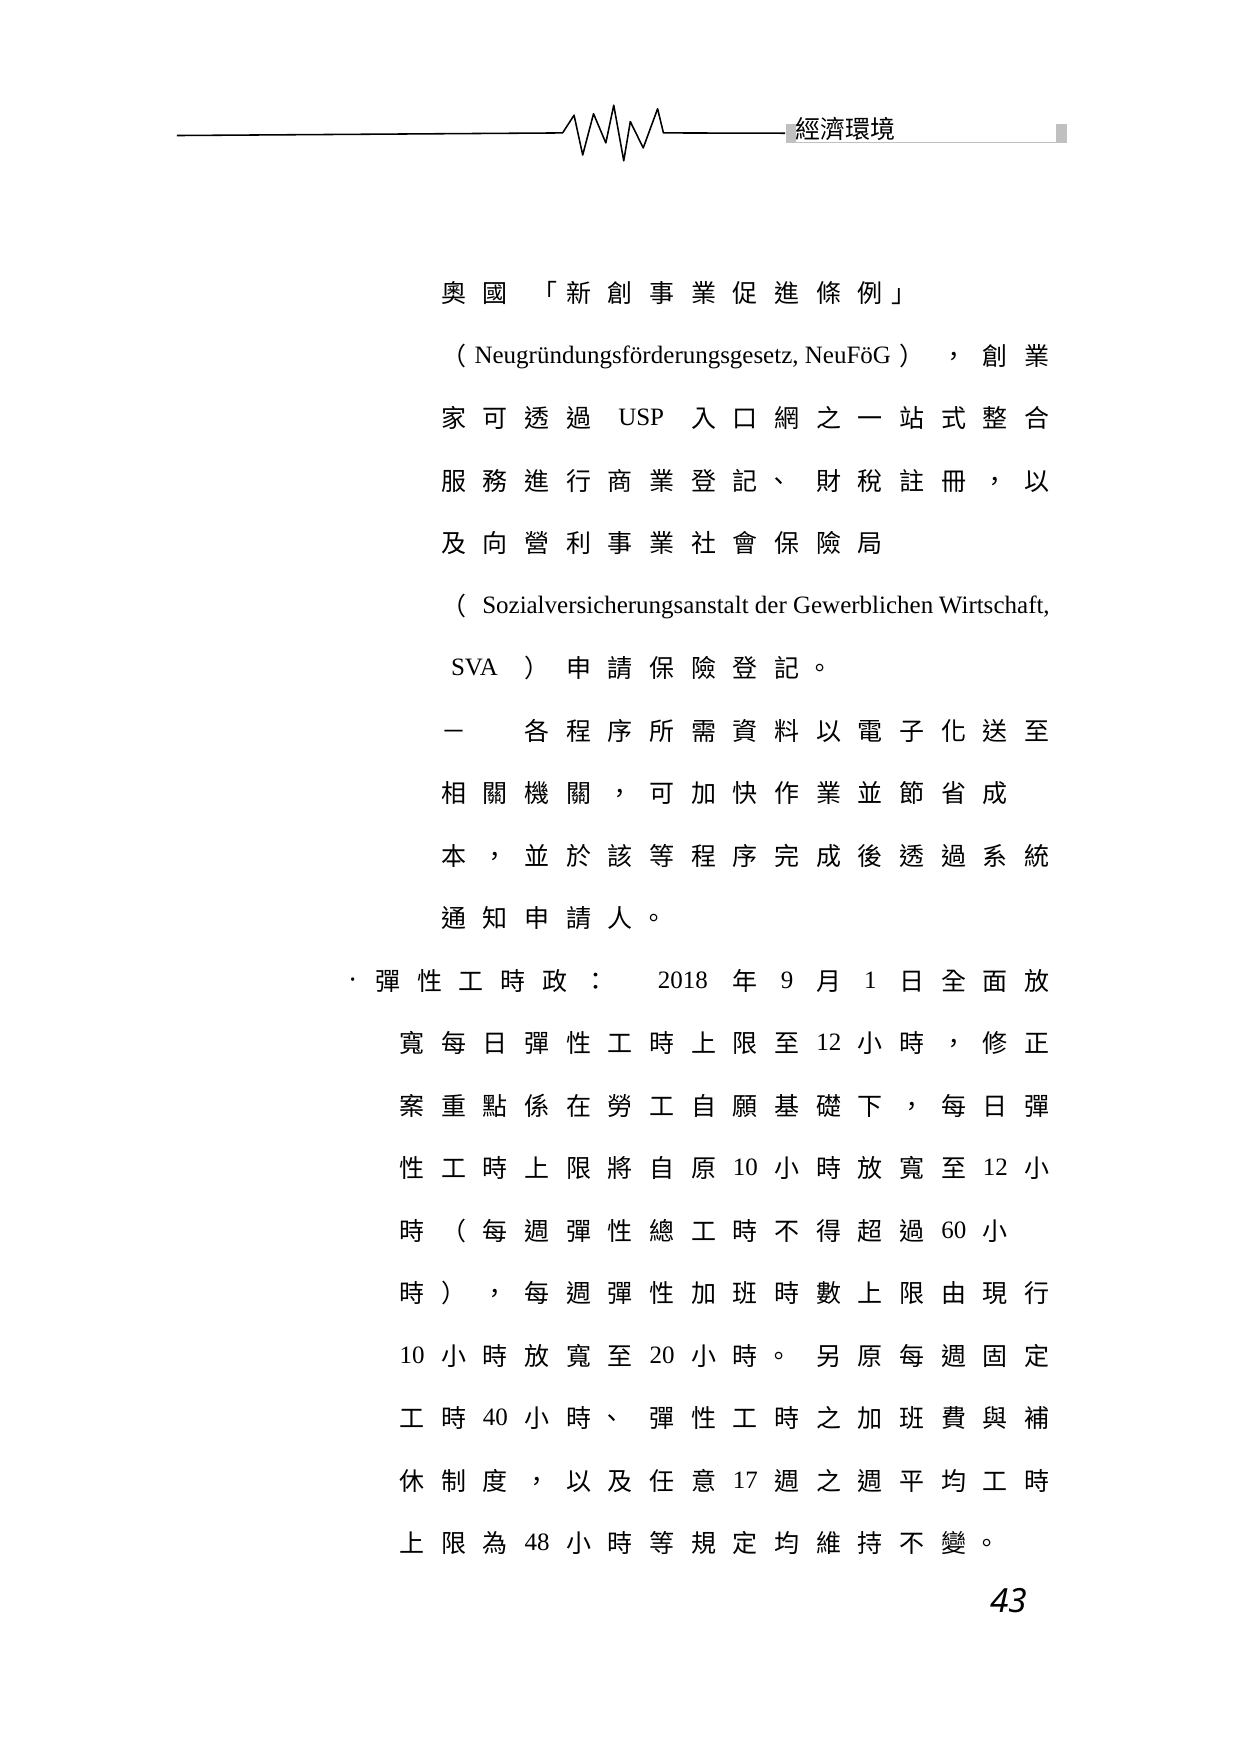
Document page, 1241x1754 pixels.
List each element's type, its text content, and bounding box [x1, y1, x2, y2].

text ․ 彈性工時政：2018年9月1日全面放寬每日彈性工時上限至12小時，修正案重點係在勞工自願基礎下，每日彈性工時上限將自原10小時放寬至12小時（每週彈性總工時不得超過60小時），每週彈性加班時數上限由現行10小時放寬至20小時。另原每週固定工時40小時、彈性工時之加班費與補休制度，以及任意17週之週平均工時上限為48小時等規定均維持不變。 [330, 938, 1058, 1563]
text － 各程序所需資料以電子化送至相關機關，可加快作業並節省成本，並於該等程序完成後透過系統通知申請人。 [392, 688, 1058, 938]
text 奧國「新創事業促進條例」（Neugründungsförderungsgesetz, NeuFöG），創業家可透過USP入口網之一站式整合服務進行商業登記、財稅註冊，以及向營利事業社會保險局（Sozialversicherungsanstalt der Gewerblichen Wirtschaft, SVA）申請保險登記。 [392, 250, 1058, 688]
